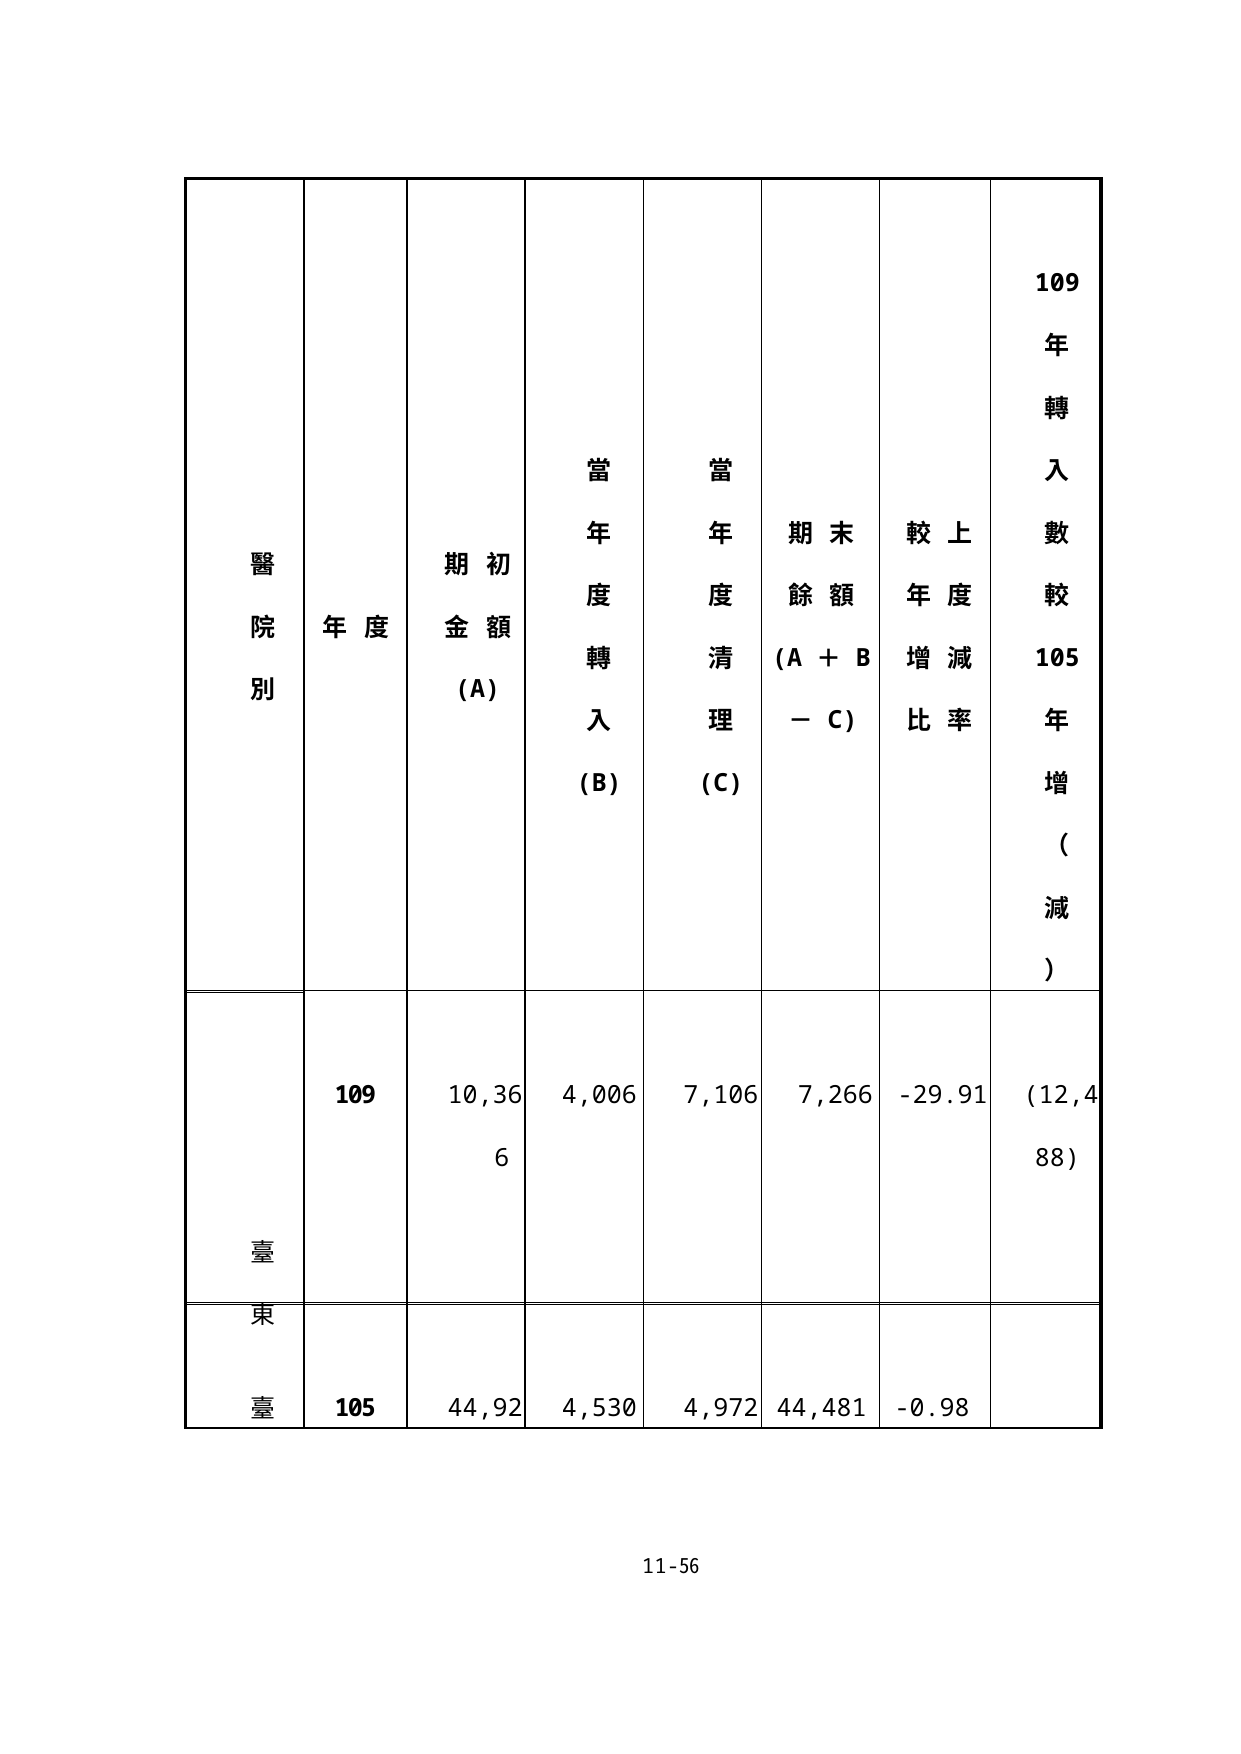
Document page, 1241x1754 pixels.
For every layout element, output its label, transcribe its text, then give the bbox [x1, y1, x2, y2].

table_cell 44,481 [762, 1305, 879, 1427]
table_cell (12,488) [991, 991, 1099, 1302]
table_header 醫院別 [187, 180, 303, 990]
table_header 當年度轉入(B) [526, 180, 643, 990]
table_header 較上年度增減比率 [880, 180, 990, 990]
table_header 期末餘額 (A＋B－C) [762, 180, 879, 990]
table_cell 7,266 [762, 991, 879, 1302]
table_cell 臺北榮總玉里、鳳林及臺東分院 [187, 993, 303, 1302]
table_header 109年轉入數較105年增（減） [991, 180, 1099, 990]
table_header 期初金額(A) [408, 180, 524, 990]
table_cell -0.98 [880, 1305, 990, 1427]
table_cell 4,972 [644, 1305, 761, 1427]
table_cell 7,106 [644, 991, 761, 1302]
table_cell 10,366 [408, 991, 524, 1302]
table_cell 4,530 [526, 1305, 643, 1427]
table_cell 105 [305, 1305, 406, 1427]
table_header 當年度清理(C) [644, 180, 761, 990]
table_cell 109 [305, 991, 406, 1302]
table_cell 臺中榮總本院 [187, 1305, 303, 1427]
table_cell -29.91 [880, 991, 990, 1302]
table_cell 44,92 [408, 1305, 524, 1427]
table_header 年度 [305, 180, 406, 990]
table_cell 4,006 [526, 991, 643, 1302]
table_cell [991, 1305, 1099, 1427]
